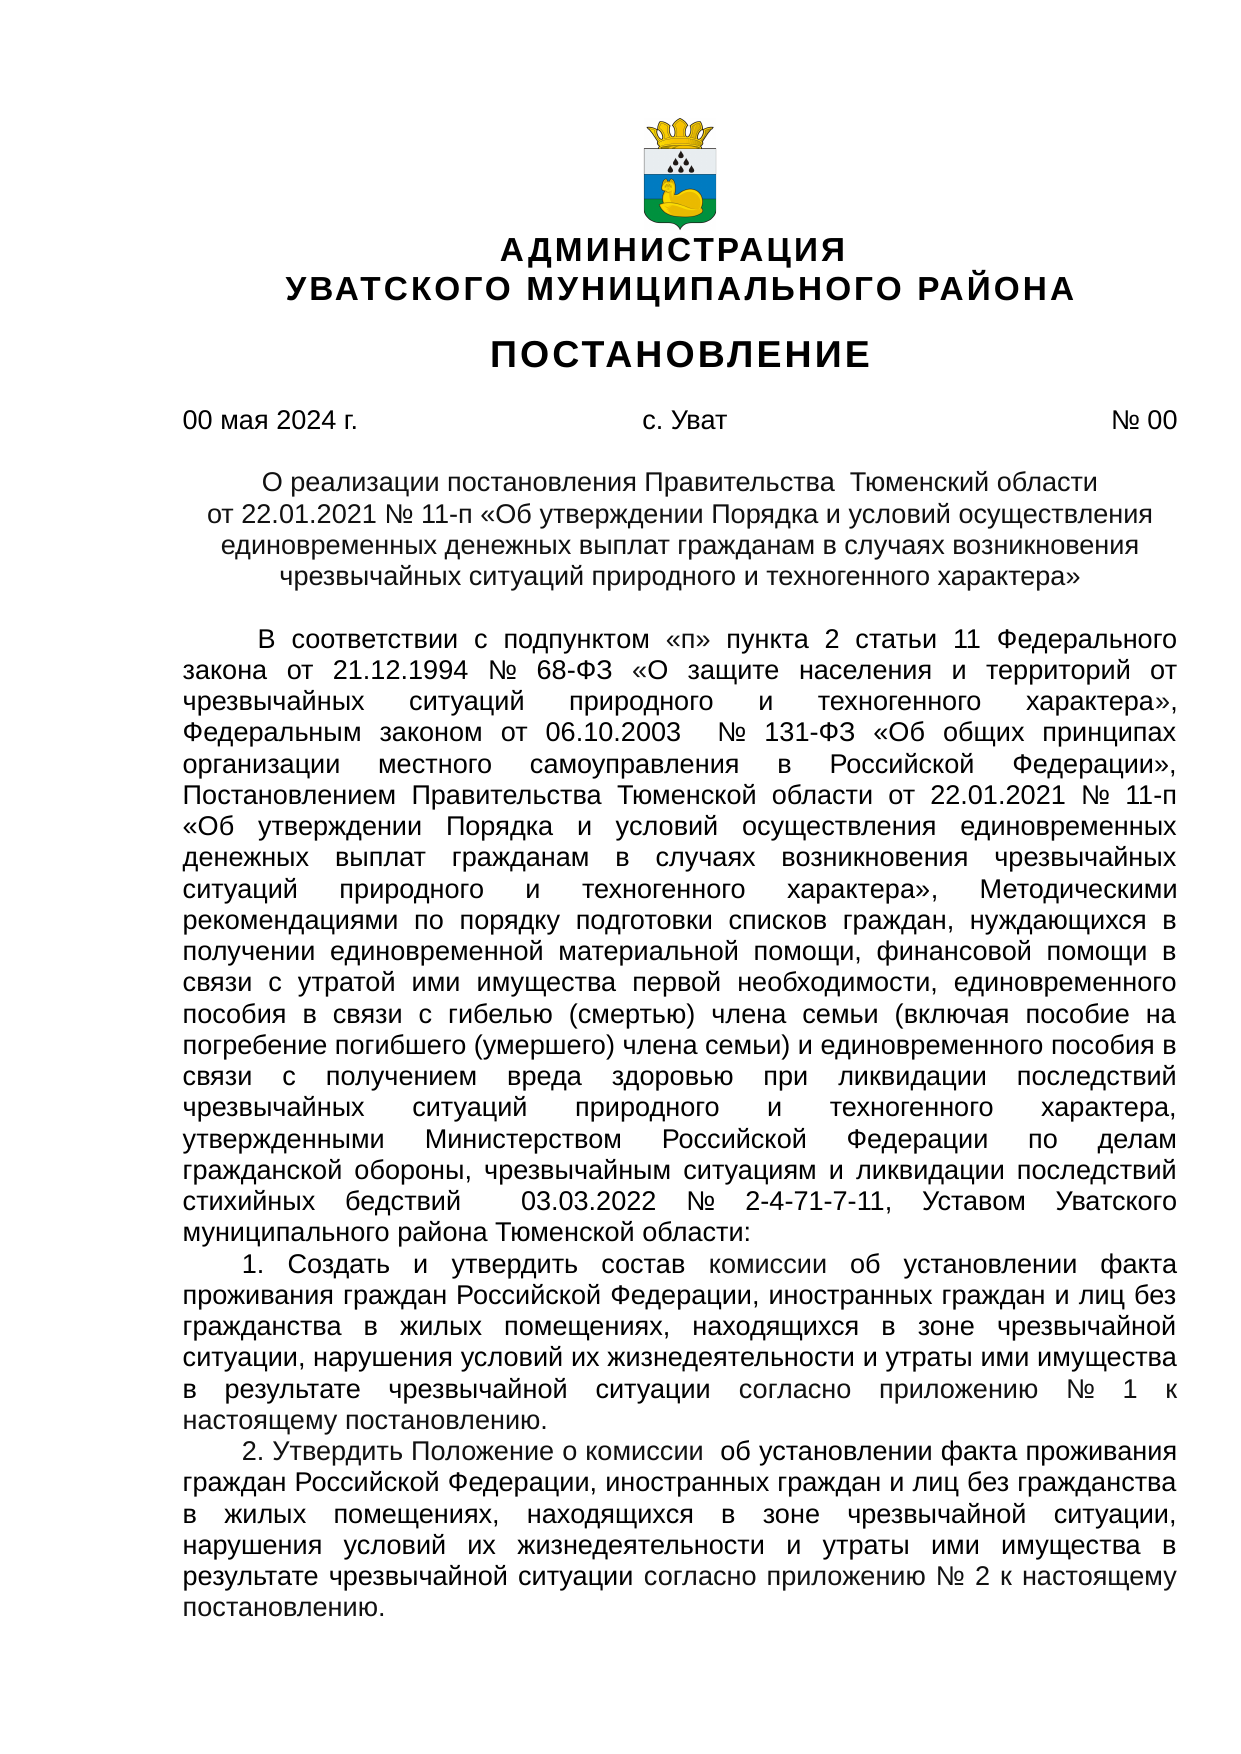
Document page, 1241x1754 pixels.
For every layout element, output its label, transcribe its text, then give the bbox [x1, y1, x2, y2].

text 1. Создать и утвердить состав комиссии об установлении факта проживания граждан Российской Федерации, иностранных граждан и лиц без гражданства в жилых помещениях, находящихся в зоне чрезвычайной ситуации, нарушения условий их жизнедеятельности и утраты ими имущества в результате чрезвычайной ситуации согласно приложению № 1 к настоящему постановлению. [182, 1248, 1177, 1435]
text О реализации постановления Правительства Тюменский области от 22.01.2021 № 11-п «Об утверждении Порядка и условий осуществления единовременных денежных выплат гражданам в случаях возникновения чрезвычайных ситуаций природного и техногенного характера» [182, 466, 1178, 591]
text В соответствии с подпунктом «п» пункта 2 статьи 11 Федерального закона от 21.12.1994 № 68-ФЗ «О защите населения и территорий от чрезвычайных ситуаций природного и техногенного характера», Федеральным законом от 06.10.2003 № 131-ФЗ «Об общих принципах организации местного самоуправления в Российской Федерации», Постановлением Правительства Тюменской области от 22.01.2021 № 11-п «Об утверждении Порядка и условий осуществления единовременных денежных выплат гражданам в случаях возникновения чрезвычайных ситуаций природного и техногенного характера», Методическими рекомендациями по порядку подготовки списков граждан, нуждающихся в получении единовременной материальной помощи, финансовой помощи в связи с утратой ими имущества первой необходимости, единовременного пособия в связи с гибелью (смертью) члена семьи (включая пособие на погребение погибшего (умершего) члена семьи) и единовременного пособия в связи с получением вреда здоровью при ликвидации последствий чрезвычайных ситуаций природного и техногенного характера, утвержденными Министерством Российской Федерации по делам гражданской обороны, чрезвычайным ситуациям и ликвидации последствий стихийных бедствий 03.03.2022 № 2-4-71-7-11, Уставом Уватского муниципального района Тюменской области: [182, 623, 1177, 1248]
picture [643, 118, 717, 231]
text 2. Утвердить Положение о комиссии об установлении факта проживания граждан Российской Федерации, иностранных граждан и лиц без гражданства в жилых помещениях, находящихся в зоне чрезвычайной ситуации, нарушения условий их жизнедеятельности и утраты ими имущества в результате чрезвычайной ситуации согласно приложению № 2 к настоящему постановлению. [182, 1435, 1177, 1623]
text Администрация Уватского муниципального района [182, 230, 1177, 307]
text Постановление [182, 332, 1177, 375]
text 00 мая 2024 г. с. Уват № 00 [182, 404, 1177, 435]
